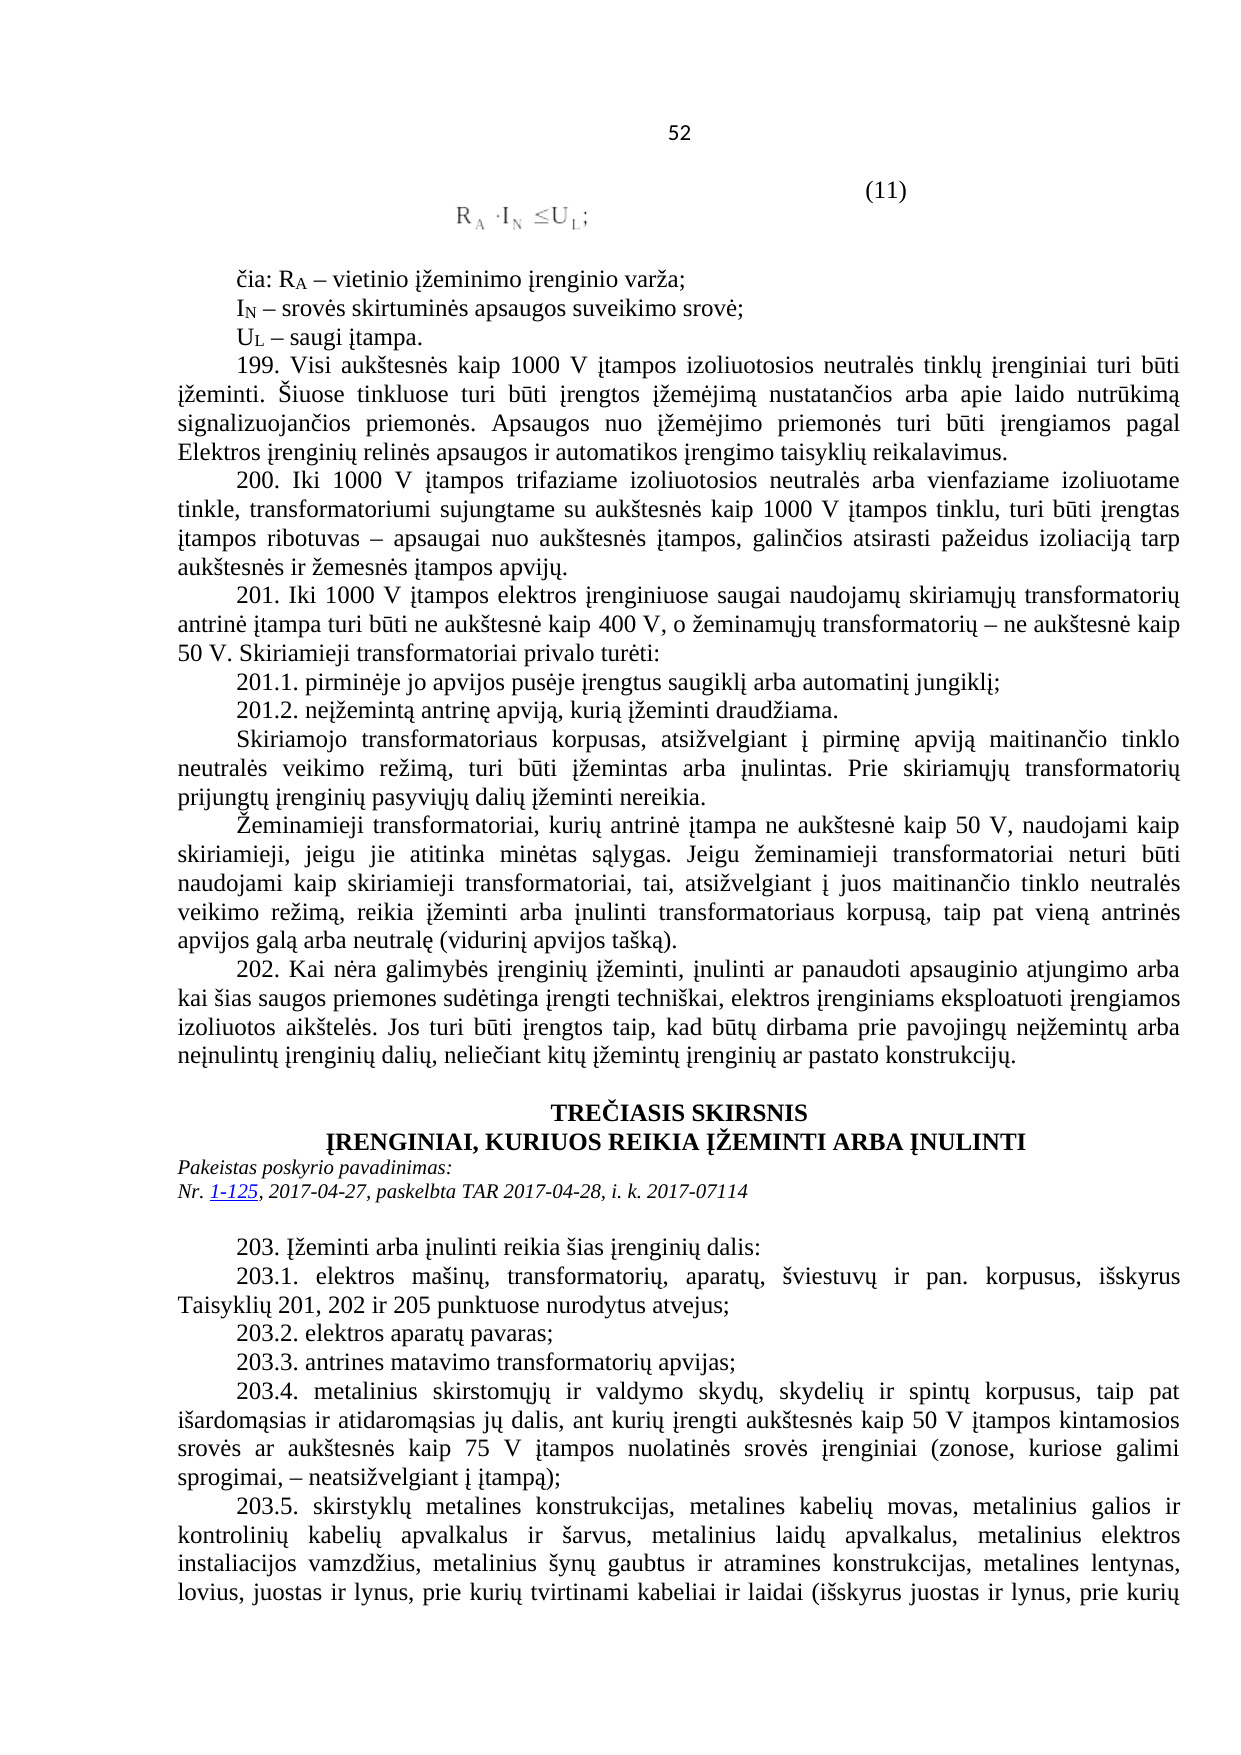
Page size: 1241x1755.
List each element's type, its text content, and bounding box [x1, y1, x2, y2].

text 199. Visi aukštesnės kaip 1000 V įtampos izoliuotosios neutralės tinklų įrenginiai turi būti įžeminti. Šiuose tinkluose turi būti įrengtos įžemėjimą nustatančios arba apie laido nutrūkimą signalizuojančios priemonės. Apsaugos nuo įžemėjimo priemonės turi būti įrengiamos pagal Elektros įrenginių relinės apsaugos ir automatikos įrengimo taisyklių reikalavimus. [177, 350, 1181, 465]
text 203.4. metalinius skirstomųjų ir valdymo skydų, skydelių ir spintų korpusus, taip pat išardomąsias ir atidaromąsias jų dalis, ant kurių įrengti aukštesnės kaip 50 V įtampos kintamosios srovės ar aukštesnės kaip 75 V įtampos nuolatinės srovės įrenginiai (zonose, kuriose galimi sprogimai, – neatsižvelgiant į įtampą); [177, 1376, 1181, 1491]
text Nr. 1-125, 2017-04-27, paskelbta TAR 2017-04-28, i. k. 2017-07114 [177, 1179, 1181, 1203]
text 203.3. antrines matavimo transformatorių apvijas; [177, 1347, 1181, 1376]
text 201. Iki 1000 V įtampos elektros įrenginiuose saugai naudojamų skiriamųjų transformatorių antrinė įtampa turi būti ne aukštesnė kaip 400 V, o žeminamųjų transformatorių – ne aukštesnė kaip 50 V. Skiriamieji transformatoriai privalo turėti: [177, 580, 1181, 667]
text ĮRENGINIAI, KURIUOS REIKIA ĮŽEMINTI ARBA ĮNULINTI [177, 1127, 1181, 1155]
text čia: RA – vietinio įžeminimo įrenginio varža; [177, 264, 1181, 293]
text Skiriamojo transformatoriaus korpusas, atsižvelgiant į pirminę apviją maitinančio tinklo neutralės veikimo režimą, turi būti įžemintas arba įnulintas. Prie skiriamųjų transformatorių prijungtų įrenginių pasyviųjų dalių įžeminti nereikia. [177, 724, 1181, 810]
text 203.2. elektros aparatų pavaras; [177, 1318, 1181, 1347]
text 200. Iki 1000 V įtampos trifaziame izoliuotosios neutralės arba vienfaziame izoliuotame tinkle, transformatoriumi sujungtame su aukštesnės kaip 1000 V įtampos tinklu, turi būti įrengtas įtampos ribotuvas – apsaugai nuo aukštesnės įtampos, galinčios atsirasti pažeidus izoliaciją tarp aukštesnės ir žemesnės įtampos apvijų. [177, 465, 1181, 580]
text 201.2. neįžemintą antrinę apviją, kurią įžeminti draudžiama. [177, 695, 1181, 724]
text 203. Įžeminti arba įnulinti reikia šias įrenginių dalis: [177, 1232, 1181, 1261]
text 203.1. elektros mašinų, transformatorių, aparatų, šviestuvų ir pan. korpusus, išskyrus Taisyklių 201, 202 ir 205 punktuose nurodytus atvejus; [177, 1261, 1181, 1318]
text TREČIASIS SKIRSNIS [177, 1098, 1181, 1127]
text 203.5. skirstyklų metalines konstrukcijas, metalines kabelių movas, metalinius galios ir kontrolinių kabelių apvalkalus ir šarvus, metalinius laidų apvalkalus, metalinius elektros instaliacijos vamzdžius, metalinius šynų gaubtus ir atramines konstrukcijas, metalines lentynas, lovius, juostas ir lynus, prie kurių tvirtinami kabeliai ir laidai (išskyrus juostas ir lynus, prie kurių [177, 1491, 1181, 1606]
text Pakeistas poskyrio pavadinimas: [177, 1155, 1181, 1179]
text 202. Kai nėra galimybės įrenginių įžeminti, įnulinti ar panaudoti apsauginio atjungimo arba kai šias saugos priemones sudėtinga įrengti techniškai, elektros įrenginiams eksploatuoti įrengiamos izoliuotos aikštelės. Jos turi būti įrengtos taip, kad būtų dirbama prie pavojingų neįžemintų arba neįnulintų įrenginių dalių, neliečiant kitų įžemintų įrenginių ar pastato konstrukcijų. [177, 954, 1181, 1069]
text (11) [177, 175, 1181, 235]
text UL – saugi įtampa. [177, 322, 1181, 350]
text IN – srovės skirtuminės apsaugos suveikimo srovė; [177, 293, 1181, 322]
text 201.1. pirminėje jo apvijos pusėje įrengtus saugiklį arba automatinį jungiklį; [177, 667, 1181, 695]
text Žeminamieji transformatoriai, kurių antrinė įtampa ne aukštesnė kaip 50 V, naudojami kaip skiriamieji, jeigu jie atitinka minėtas sąlygas. Jeigu žeminamieji transformatoriai neturi būti naudojami kaip skiriamieji transformatoriai, tai, atsižvelgiant į juos maitinančio tinklo neutralės veikimo režimą, reikia įžeminti arba įnulinti transformatoriaus korpusą, taip pat vieną antrinės apvijos galą arba neutralę (vidurinį apvijos tašką). [177, 810, 1181, 954]
